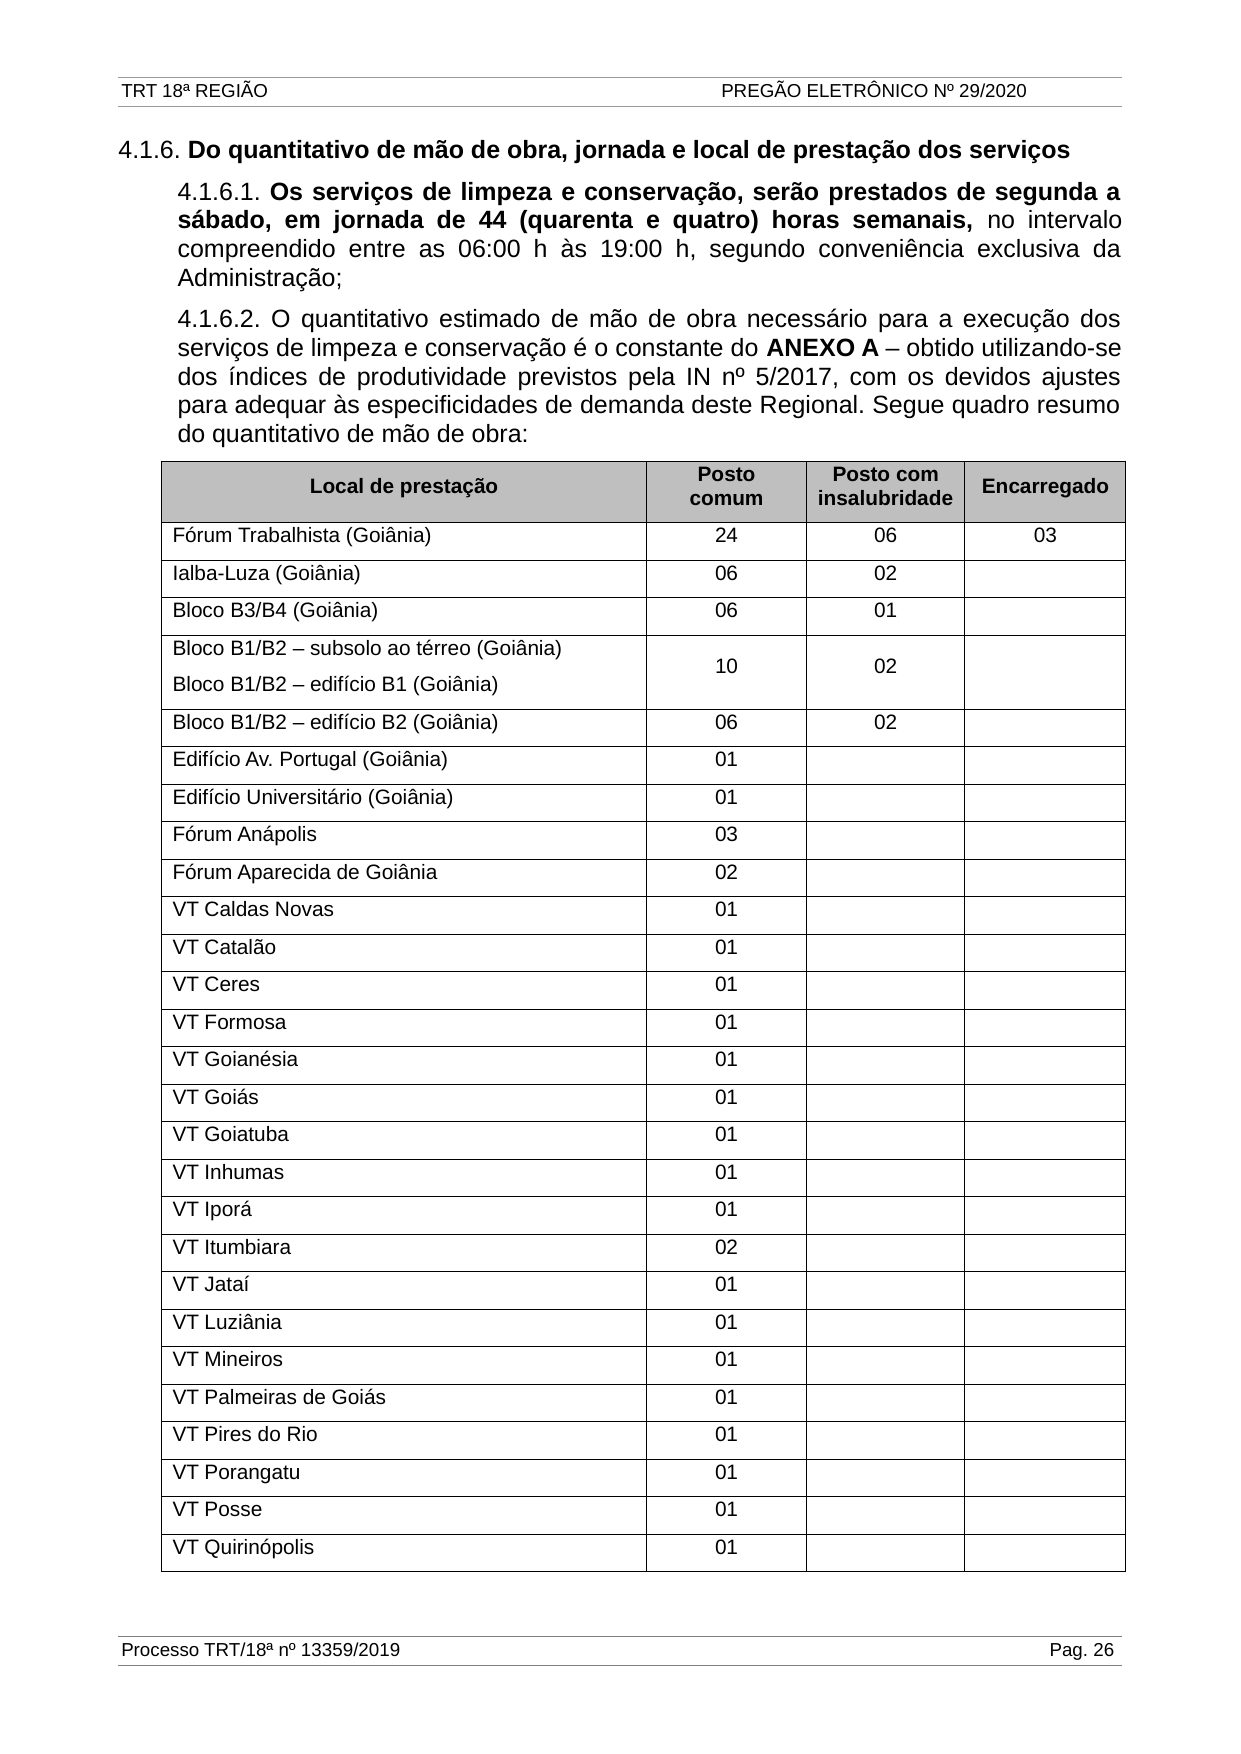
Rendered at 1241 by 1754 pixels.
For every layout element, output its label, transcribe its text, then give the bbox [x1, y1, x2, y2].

table_cell VT Goianésia [162, 1047, 646, 1083]
table_cell [807, 1272, 964, 1308]
table_cell [807, 972, 964, 1008]
table_cell 06 [647, 710, 806, 746]
table_cell VT Goiatuba [162, 1122, 646, 1158]
table_cell VT Formosa [162, 1010, 646, 1046]
table_cell 01 [647, 1272, 806, 1308]
table_header Local de prestação [162, 462, 646, 522]
table_cell 01 [647, 1460, 806, 1496]
table_cell VT Porangatu [162, 1460, 646, 1496]
table_cell [807, 1122, 964, 1158]
table_cell 01 [647, 1085, 806, 1121]
table_cell VT Quirinópolis [162, 1535, 646, 1571]
table_cell VT Mineiros [162, 1347, 646, 1383]
table_cell 06 [807, 523, 964, 559]
table_cell 02 [807, 710, 964, 746]
table_cell Bloco B1/B2 – edifício B2 (Goiânia) [162, 710, 646, 746]
table_cell [807, 785, 964, 821]
table_cell 01 [647, 1047, 806, 1083]
table_cell [807, 860, 964, 896]
table_cell [965, 710, 1125, 746]
table_cell VT Jataí [162, 1272, 646, 1308]
table_cell [965, 598, 1125, 634]
table_cell Fórum Trabalhista (Goiânia) [162, 523, 646, 559]
table_cell [807, 897, 964, 933]
table_cell VT Iporá [162, 1197, 646, 1233]
text 4.1.6.2. O quantitativo estimado de mão de obra necessário para a execução dos serviços de limpeza e conservação é o constante do ANEXO A – obtido utilizando-se dos índices de produtividade previstos pela IN nº 5/2017, com os devidos ajustes para adequar às especificidades de demanda deste Regional. Segue quadro resumo do quantitativo de mão de obra: [177, 304, 1122, 448]
table_cell 01 [647, 1122, 806, 1158]
table_cell 01 [647, 1422, 806, 1458]
table_cell [807, 1460, 964, 1496]
table_cell [965, 1460, 1125, 1496]
table_cell 01 [647, 1385, 806, 1421]
table_cell 01 [647, 897, 806, 933]
table_cell [807, 1422, 964, 1458]
table_cell VT Palmeiras de Goiás [162, 1385, 646, 1421]
table_cell 06 [647, 561, 806, 597]
table_cell 02 [647, 1235, 806, 1271]
table_cell Fórum Anápolis [162, 822, 646, 858]
table_cell [965, 1422, 1125, 1458]
table_cell VT Pires do Rio [162, 1422, 646, 1458]
table_cell [965, 1272, 1125, 1308]
table_cell Fórum Aparecida de Goiânia [162, 860, 646, 896]
table_cell 01 [647, 1160, 806, 1196]
table_cell [965, 636, 1125, 708]
table_cell [965, 1047, 1125, 1083]
table_cell [965, 1497, 1125, 1533]
table_cell [807, 1310, 964, 1346]
table_cell [807, 1197, 964, 1233]
table_cell 03 [965, 523, 1125, 559]
table_cell [965, 785, 1125, 821]
table_cell [965, 897, 1125, 933]
table_cell [965, 860, 1125, 896]
table_cell VT Catalão [162, 935, 646, 971]
table_cell 03 [647, 822, 806, 858]
text 4.1.6. Do quantitativo de mão de obra, jornada e local de prestação dos serviços [118, 136, 1122, 164]
table_cell [807, 1235, 964, 1271]
table_cell 01 [647, 1497, 806, 1533]
table_cell 01 [807, 598, 964, 634]
table_cell VT Posse [162, 1497, 646, 1533]
table_cell [807, 1535, 964, 1571]
table_cell VT Luziânia [162, 1310, 646, 1346]
table_cell [807, 1347, 964, 1383]
table_cell [807, 1497, 964, 1533]
table_cell [965, 972, 1125, 1008]
table_cell [965, 822, 1125, 858]
text 4.1.6.1. Os serviços de limpeza e conservação, serão prestados de segunda a sábado, em jornada de 44 (quarenta e quatro) horas semanais, no intervalo compreendido entre as 06:00 h às 19:00 h, segundo conveniência exclusiva da Administração; [177, 177, 1122, 292]
table_cell 06 [647, 598, 806, 634]
table_cell [807, 747, 964, 783]
table_cell Ialba-Luza (Goiânia) [162, 561, 646, 597]
table_cell 01 [647, 1010, 806, 1046]
table_header Posto com insalubridade [807, 462, 964, 522]
table_cell [807, 1085, 964, 1121]
table_cell Bloco B3/B4 (Goiânia) [162, 598, 646, 634]
table_cell 01 [647, 1310, 806, 1346]
table_cell [807, 935, 964, 971]
table_cell 10 [647, 636, 806, 708]
table_cell VT Itumbiara [162, 1235, 646, 1271]
table_cell 01 [647, 1197, 806, 1233]
table_cell [807, 1010, 964, 1046]
table_cell 01 [647, 1347, 806, 1383]
table_cell [807, 822, 964, 858]
table_cell 24 [647, 523, 806, 559]
table_cell [965, 1535, 1125, 1571]
table_cell 01 [647, 785, 806, 821]
table_cell [965, 1347, 1125, 1383]
table_cell [807, 1047, 964, 1083]
table_cell Edifício Universitário (Goiânia) [162, 785, 646, 821]
table_cell 01 [647, 935, 806, 971]
table_cell 02 [807, 636, 964, 708]
table_cell [965, 1385, 1125, 1421]
table_cell [965, 1160, 1125, 1196]
table_cell [965, 1010, 1125, 1046]
table_cell [965, 935, 1125, 971]
table_cell 02 [647, 860, 806, 896]
table_cell Bloco B1/B2 – subsolo ao térreo (Goiânia) Bloco B1/B2 – edifício B1 (Goiânia) [162, 636, 646, 708]
table_cell 01 [647, 747, 806, 783]
table_cell Edifício Av. Portugal (Goiânia) [162, 747, 646, 783]
table_cell [965, 1122, 1125, 1158]
table_cell VT Inhumas [162, 1160, 646, 1196]
table_cell 01 [647, 1535, 806, 1571]
table_cell 02 [807, 561, 964, 597]
table_cell [965, 747, 1125, 783]
table_cell [807, 1160, 964, 1196]
table_cell [807, 1385, 964, 1421]
table_header Encarregado [965, 462, 1125, 522]
table_cell VT Goiás [162, 1085, 646, 1121]
table_cell [965, 561, 1125, 597]
table_header Posto comum [647, 462, 806, 522]
table_cell [965, 1197, 1125, 1233]
table_cell 01 [647, 972, 806, 1008]
table_cell [965, 1235, 1125, 1271]
table_cell [965, 1310, 1125, 1346]
table_cell VT Caldas Novas [162, 897, 646, 933]
table_cell VT Ceres [162, 972, 646, 1008]
table_cell [965, 1085, 1125, 1121]
